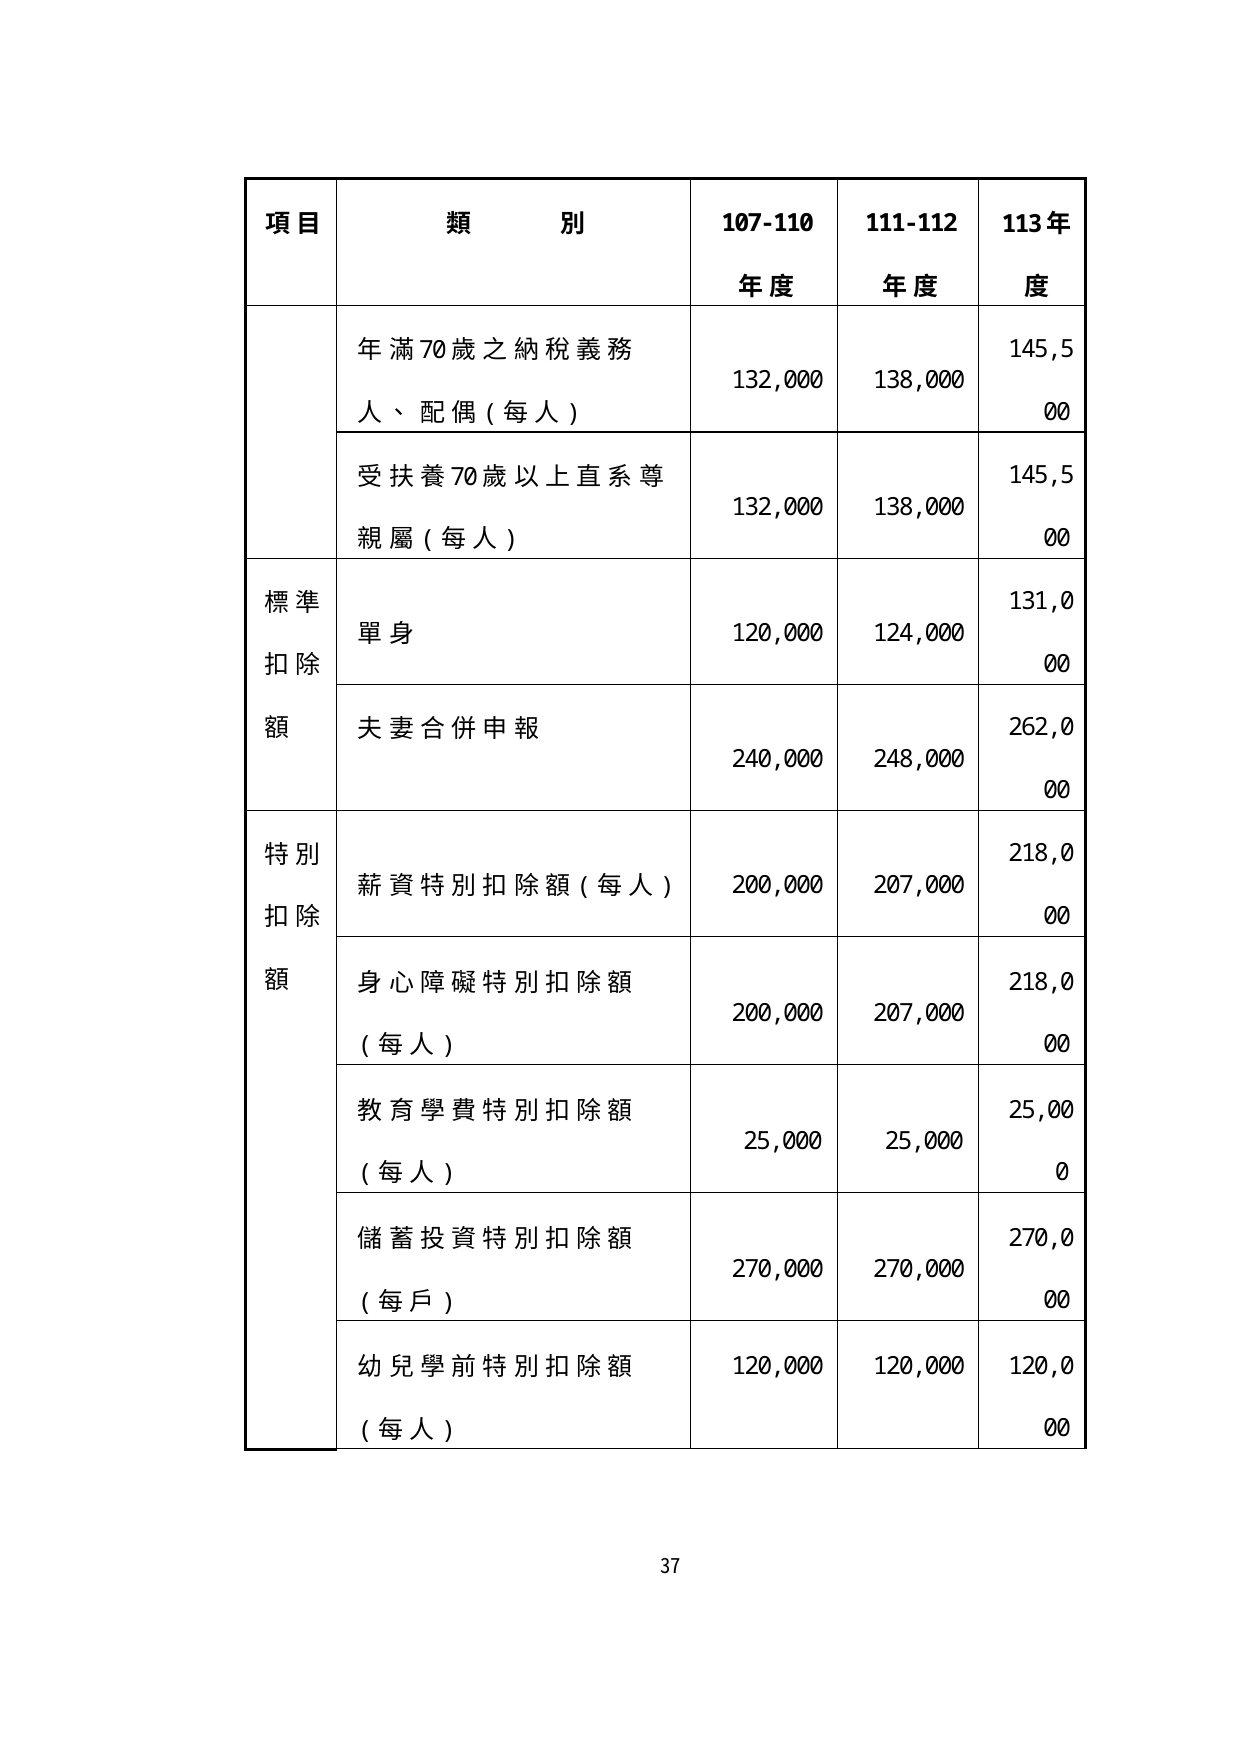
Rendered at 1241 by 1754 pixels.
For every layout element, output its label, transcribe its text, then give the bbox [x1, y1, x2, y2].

table_cell 25,000 [691, 1065, 837, 1192]
table_cell 教育學費特別扣除額(每人) [337, 1065, 690, 1192]
table_cell 薪資特別扣除額(每人) [337, 811, 690, 936]
table_cell 138,000 [838, 433, 978, 557]
table_cell 240,000 [691, 685, 837, 809]
table_cell 262,000 [979, 685, 1084, 809]
table_header 107-110年度 [691, 180, 837, 305]
table_cell 248,000 [838, 685, 978, 809]
table_cell 25,000 [838, 1065, 978, 1192]
table_cell 120,000 [838, 1321, 978, 1448]
table_cell 120,000 [979, 1321, 1084, 1448]
table_cell 標準扣除額 [247, 559, 336, 809]
table_cell 270,000 [691, 1193, 837, 1320]
table_cell 218,000 [979, 937, 1084, 1064]
table_cell 年滿70歲之納稅義務人、配偶(每人) [337, 306, 690, 431]
table_cell 132,000 [691, 433, 837, 557]
table_cell 身心障礙特別扣除額(每人) [337, 937, 690, 1064]
table_header 類 別 [337, 180, 690, 305]
table_cell 270,000 [838, 1193, 978, 1320]
table_cell 124,000 [838, 559, 978, 683]
table_header 113年度 [979, 180, 1084, 305]
table_cell 25,000 [979, 1065, 1084, 1192]
table_cell 120,000 [691, 559, 837, 683]
table_cell 幼兒學前特別扣除額(每人) [337, 1321, 690, 1448]
table_header 111-112年度 [838, 180, 978, 305]
table_cell 207,000 [838, 811, 978, 936]
table_cell 131,000 [979, 559, 1084, 683]
table_header 項目 [247, 180, 336, 305]
table_cell 特別扣除額 [247, 811, 336, 1448]
table_cell 儲蓄投資特別扣除額(每戶) [337, 1193, 690, 1320]
table_cell 218,000 [979, 811, 1084, 936]
table_cell 145,500 [979, 306, 1084, 431]
table_cell [247, 306, 336, 557]
table_cell 200,000 [691, 937, 837, 1064]
table_cell 120,000 [691, 1321, 837, 1448]
table_cell 單身 [337, 559, 690, 683]
table_cell 270,000 [979, 1193, 1084, 1320]
table_cell 132,000 [691, 306, 837, 431]
table_cell 145,500 [979, 433, 1084, 557]
table_cell 受扶養70歲以上直系尊親屬(每人) [337, 433, 690, 557]
table_cell 200,000 [691, 811, 837, 936]
table_cell 夫妻合併申報 [337, 685, 690, 809]
table_cell 138,000 [838, 306, 978, 431]
table_cell 207,000 [838, 937, 978, 1064]
